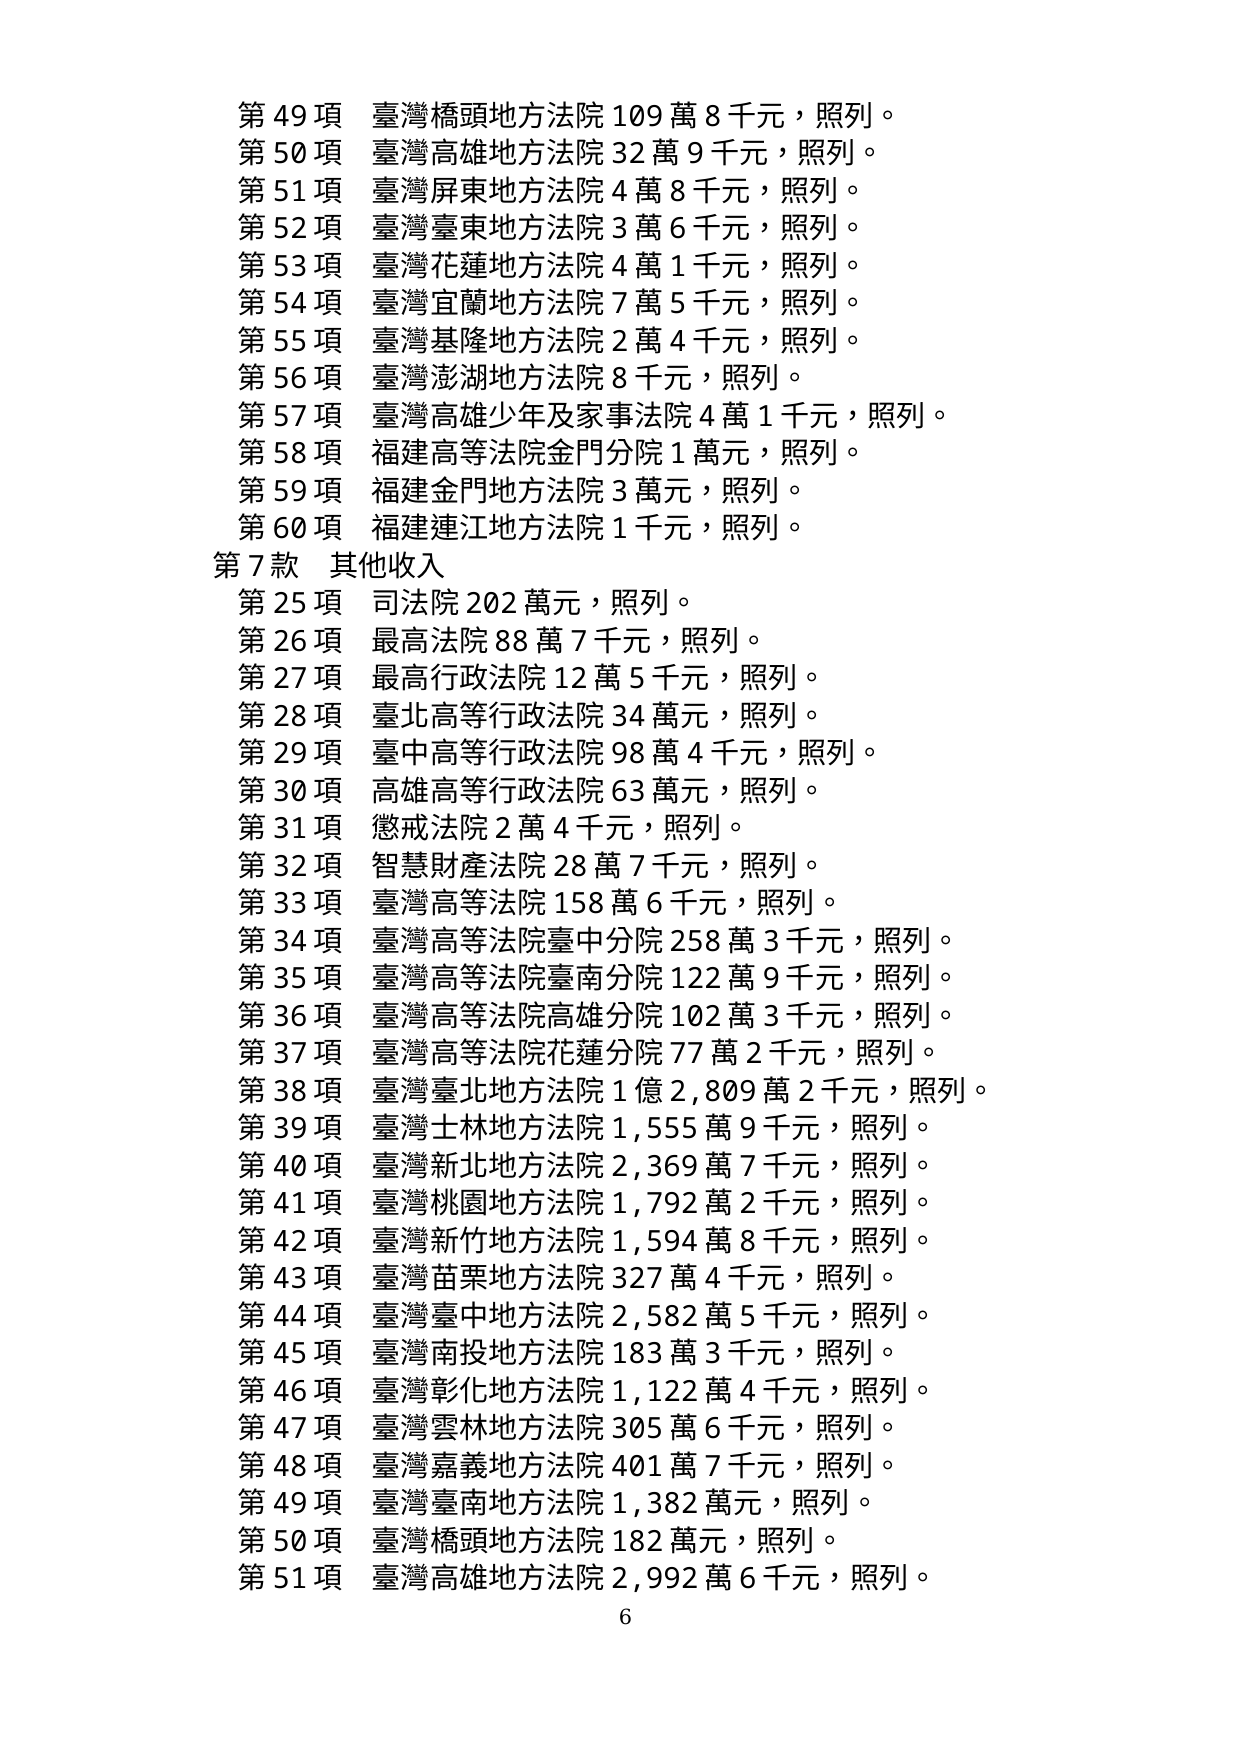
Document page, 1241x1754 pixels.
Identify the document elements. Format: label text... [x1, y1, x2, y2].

text 第26項 最高法院88萬7千元，照列。 [237, 621, 1063, 659]
text 第45項 臺灣南投地方法院183萬3千元，照列。 [237, 1334, 1063, 1371]
text 第51項 臺灣屏東地方法院4萬8千元，照列。 [237, 171, 1063, 209]
text 第53項 臺灣花蓮地方法院4萬1千元，照列。 [237, 246, 1063, 284]
text 第44項 臺灣臺中地方法院2,582萬5千元，照列。 [237, 1296, 1063, 1334]
text 第37項 臺灣高等法院花蓮分院77萬2千元，照列。 [237, 1034, 1063, 1071]
text 第28項 臺北高等行政法院34萬元，照列。 [237, 696, 1063, 734]
text 第25項 司法院202萬元，照列。 [237, 584, 1063, 621]
text 第57項 臺灣高雄少年及家事法院4萬1千元，照列。 [237, 396, 1063, 434]
text 第46項 臺灣彰化地方法院1,122萬4千元，照列。 [237, 1371, 1063, 1409]
text 第59項 福建金門地方法院3萬元，照列。 [237, 471, 1063, 509]
text 第55項 臺灣基隆地方法院2萬4千元，照列。 [237, 321, 1063, 359]
text 第43項 臺灣苗栗地方法院327萬4千元，照列。 [237, 1259, 1063, 1296]
text 第50項 臺灣高雄地方法院32萬9千元，照列。 [237, 134, 1063, 171]
text 第30項 高雄高等行政法院63萬元，照列。 [237, 771, 1063, 809]
text 第60項 福建連江地方法院1千元，照列。 [237, 509, 1063, 546]
text 第41項 臺灣桃園地方法院1,792萬2千元，照列。 [237, 1184, 1063, 1221]
text 第48項 臺灣嘉義地方法院401萬7千元，照列。 [237, 1446, 1063, 1484]
text 第32項 智慧財產法院28萬7千元，照列。 [237, 846, 1063, 884]
text 第54項 臺灣宜蘭地方法院7萬5千元，照列。 [237, 284, 1063, 321]
text 第36項 臺灣高等法院高雄分院102萬3千元，照列。 [237, 996, 1063, 1034]
text 第49項 臺灣臺南地方法院1,382萬元，照列。 [237, 1484, 1063, 1521]
text 第7款 其他收入 [212, 546, 1063, 584]
text 第40項 臺灣新北地方法院2,369萬7千元，照列。 [237, 1146, 1063, 1184]
text 第38項 臺灣臺北地方法院1億2,809萬2千元，照列。 [237, 1071, 1063, 1109]
text 第27項 最高行政法院12萬5千元，照列。 [237, 659, 1063, 696]
text 第51項 臺灣高雄地方法院2,992萬6千元，照列。 [237, 1559, 1063, 1596]
text 第52項 臺灣臺東地方法院3萬6千元，照列。 [237, 209, 1063, 246]
text 第47項 臺灣雲林地方法院305萬6千元，照列。 [237, 1409, 1063, 1446]
text 第56項 臺灣澎湖地方法院8千元，照列。 [237, 359, 1063, 396]
text 第33項 臺灣高等法院158萬6千元，照列。 [237, 884, 1063, 921]
text 第34項 臺灣高等法院臺中分院258萬3千元，照列。 [237, 921, 1063, 959]
text 第39項 臺灣士林地方法院1,555萬9千元，照列。 [237, 1109, 1063, 1146]
text 第29項 臺中高等行政法院98萬4千元，照列。 [237, 734, 1063, 771]
text 第50項 臺灣橋頭地方法院182萬元，照列。 [237, 1521, 1063, 1559]
text 第42項 臺灣新竹地方法院1,594萬8千元，照列。 [237, 1221, 1063, 1259]
text 第58項 福建高等法院金門分院1萬元，照列。 [237, 434, 1063, 471]
text 第49項 臺灣橋頭地方法院109萬8千元，照列。 [237, 96, 1063, 134]
text 第35項 臺灣高等法院臺南分院122萬9千元，照列。 [237, 959, 1063, 996]
text 第31項 懲戒法院2萬4千元，照列。 [237, 809, 1063, 846]
